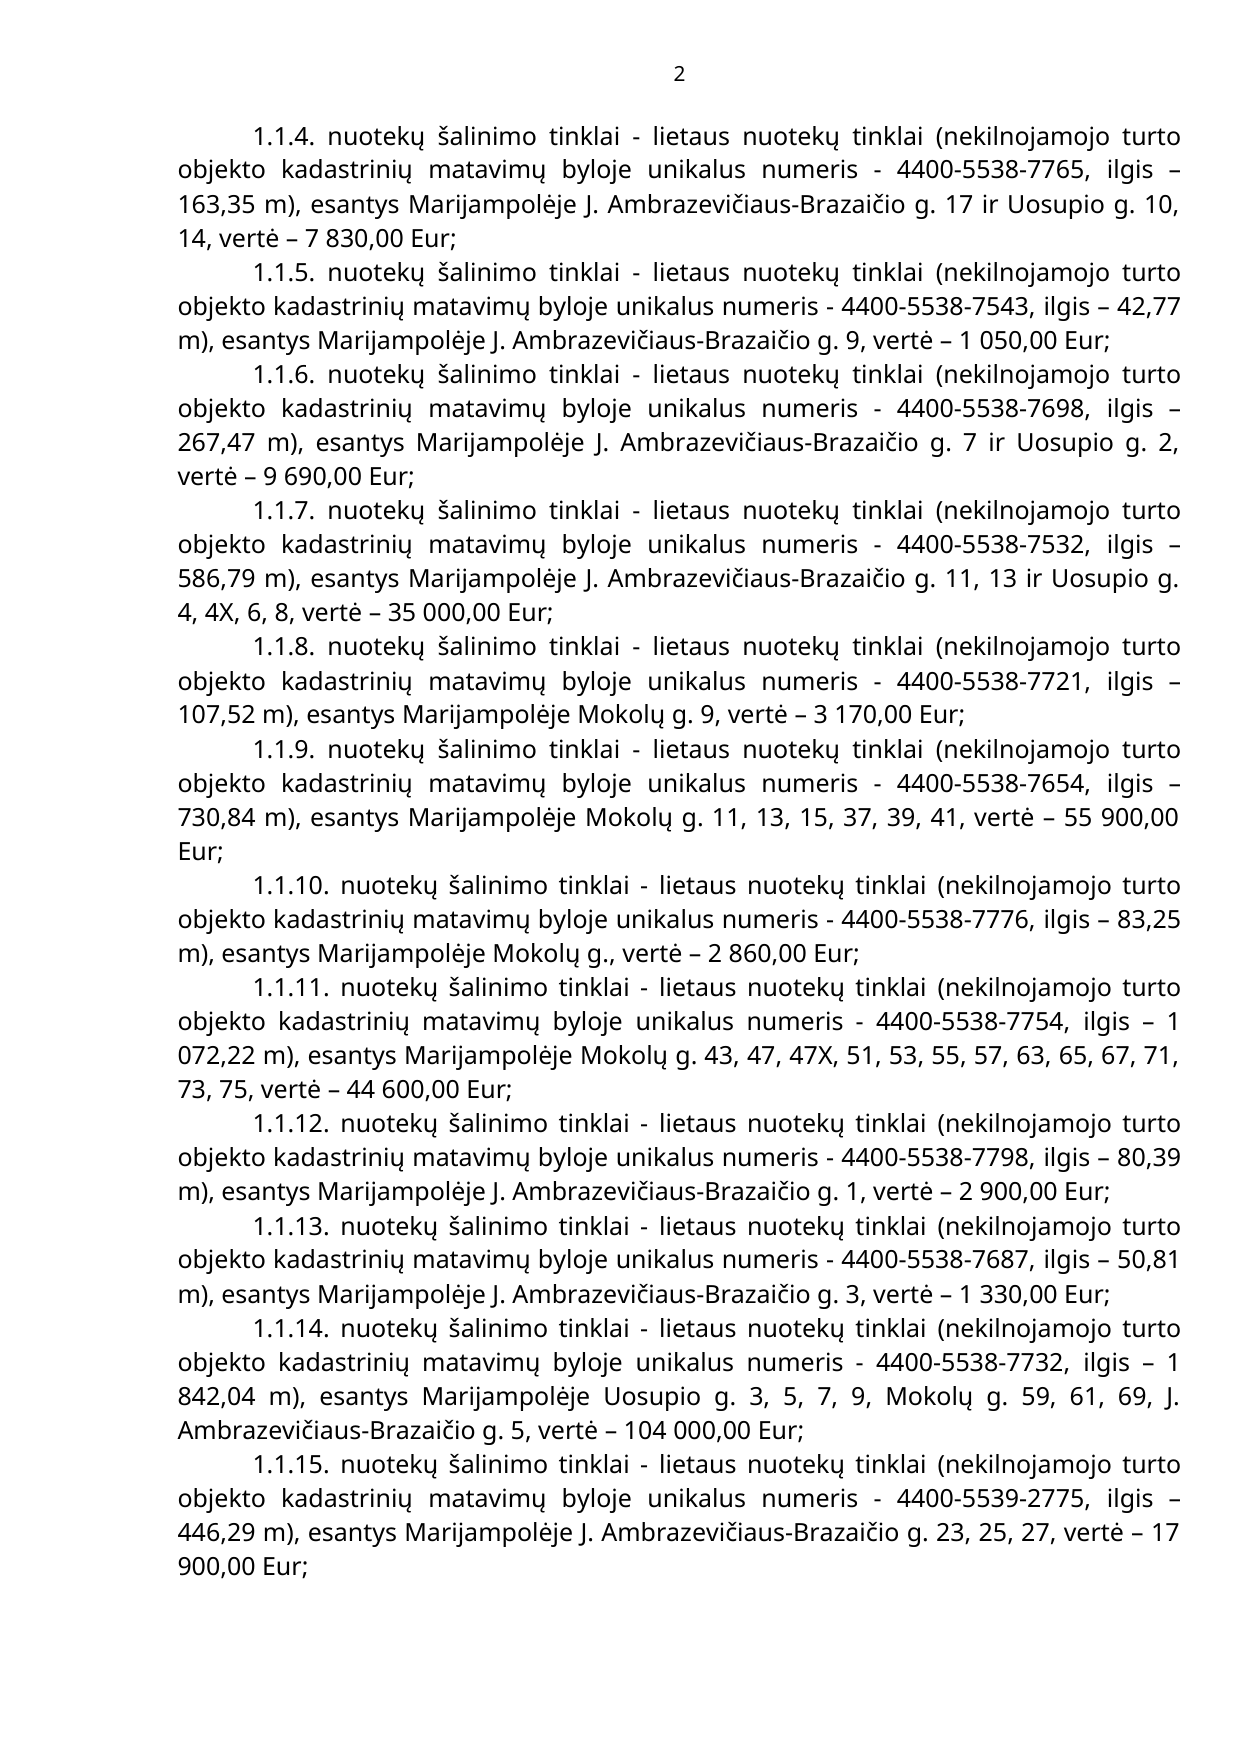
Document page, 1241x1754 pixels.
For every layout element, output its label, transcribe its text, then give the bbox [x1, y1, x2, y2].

text 1.1.13. nuotekų šalinimo tinklai - lietaus nuotekų tinklai (nekilnojamojo turto objekto kadastrinių matavimų byloje unikalus numeris - 4400-5538-7687, ilgis – 50,81 m), esantys Marijampolėje J. Ambrazevičiaus-Brazaičio g. 3, vertė – 1 330,00 Eur; [177, 1208, 1181, 1310]
text 1.1.11. nuotekų šalinimo tinklai - lietaus nuotekų tinklai (nekilnojamojo turto objekto kadastrinių matavimų byloje unikalus numeris - 4400-5538-7754, ilgis – 1 072,22 m), esantys Marijampolėje Mokolų g. 43, 47, 47X, 51, 53, 55, 57, 63, 65, 67, 71, 73, 75, vertė – 44 600,00 Eur; [177, 970, 1181, 1106]
text 1.1.5. nuotekų šalinimo tinklai - lietaus nuotekų tinklai (nekilnojamojo turto objekto kadastrinių matavimų byloje unikalus numeris - 4400-5538-7543, ilgis – 42,77 m), esantys Marijampolėje J. Ambrazevičiaus-Brazaičio g. 9, vertė – 1 050,00 Eur; [177, 254, 1181, 357]
text 1.1.7. nuotekų šalinimo tinklai - lietaus nuotekų tinklai (nekilnojamojo turto objekto kadastrinių matavimų byloje unikalus numeris - 4400-5538-7532, ilgis – 586,79 m), esantys Marijampolėje J. Ambrazevičiaus-Brazaičio g. 11, 13 ir Uosupio g. 4, 4X, 6, 8, vertė – 35 000,00 Eur; [177, 493, 1181, 629]
text 1.1.6. nuotekų šalinimo tinklai - lietaus nuotekų tinklai (nekilnojamojo turto objekto kadastrinių matavimų byloje unikalus numeris - 4400-5538-7698, ilgis – 267,47 m), esantys Marijampolėje J. Ambrazevičiaus-Brazaičio g. 7 ir Uosupio g. 2, vertė – 9 690,00 Eur; [177, 357, 1181, 493]
text 1.1.9. nuotekų šalinimo tinklai - lietaus nuotekų tinklai (nekilnojamojo turto objekto kadastrinių matavimų byloje unikalus numeris - 4400-5538-7654, ilgis – 730,84 m), esantys Marijampolėje Mokolų g. 11, 13, 15, 37, 39, 41, vertė – 55 900,00 Eur; [177, 731, 1181, 867]
text 1.1.12. nuotekų šalinimo tinklai - lietaus nuotekų tinklai (nekilnojamojo turto objekto kadastrinių matavimų byloje unikalus numeris - 4400-5538-7798, ilgis – 80,39 m), esantys Marijampolėje J. Ambrazevičiaus-Brazaičio g. 1, vertė – 2 900,00 Eur; [177, 1106, 1181, 1208]
text 1.1.4. nuotekų šalinimo tinklai - lietaus nuotekų tinklai (nekilnojamojo turto objekto kadastrinių matavimų byloje unikalus numeris - 4400-5538-7765, ilgis – 163,35 m), esantys Marijampolėje J. Ambrazevičiaus-Brazaičio g. 17 ir Uosupio g. 10, 14, vertė – 7 830,00 Eur; [177, 118, 1181, 254]
text 1.1.10. nuotekų šalinimo tinklai - lietaus nuotekų tinklai (nekilnojamojo turto objekto kadastrinių matavimų byloje unikalus numeris - 4400-5538-7776, ilgis – 83,25 m), esantys Marijampolėje Mokolų g., vertė – 2 860,00 Eur; [177, 867, 1181, 970]
text 1.1.8. nuotekų šalinimo tinklai - lietaus nuotekų tinklai (nekilnojamojo turto objekto kadastrinių matavimų byloje unikalus numeris - 4400-5538-7721, ilgis – 107,52 m), esantys Marijampolėje Mokolų g. 9, vertė – 3 170,00 Eur; [177, 629, 1181, 731]
text 1.1.15. nuotekų šalinimo tinklai - lietaus nuotekų tinklai (nekilnojamojo turto objekto kadastrinių matavimų byloje unikalus numeris - 4400-5539-2775, ilgis – 446,29 m), esantys Marijampolėje J. Ambrazevičiaus-Brazaičio g. 23, 25, 27, vertė – 17 900,00 Eur; [177, 1447, 1181, 1583]
text 1.1.14. nuotekų šalinimo tinklai - lietaus nuotekų tinklai (nekilnojamojo turto objekto kadastrinių matavimų byloje unikalus numeris - 4400-5538-7732, ilgis – 1 842,04 m), esantys Marijampolėje Uosupio g. 3, 5, 7, 9, Mokolų g. 59, 61, 69, J. Ambrazevičiaus-Brazaičio g. 5, vertė – 104 000,00 Eur; [177, 1310, 1181, 1447]
